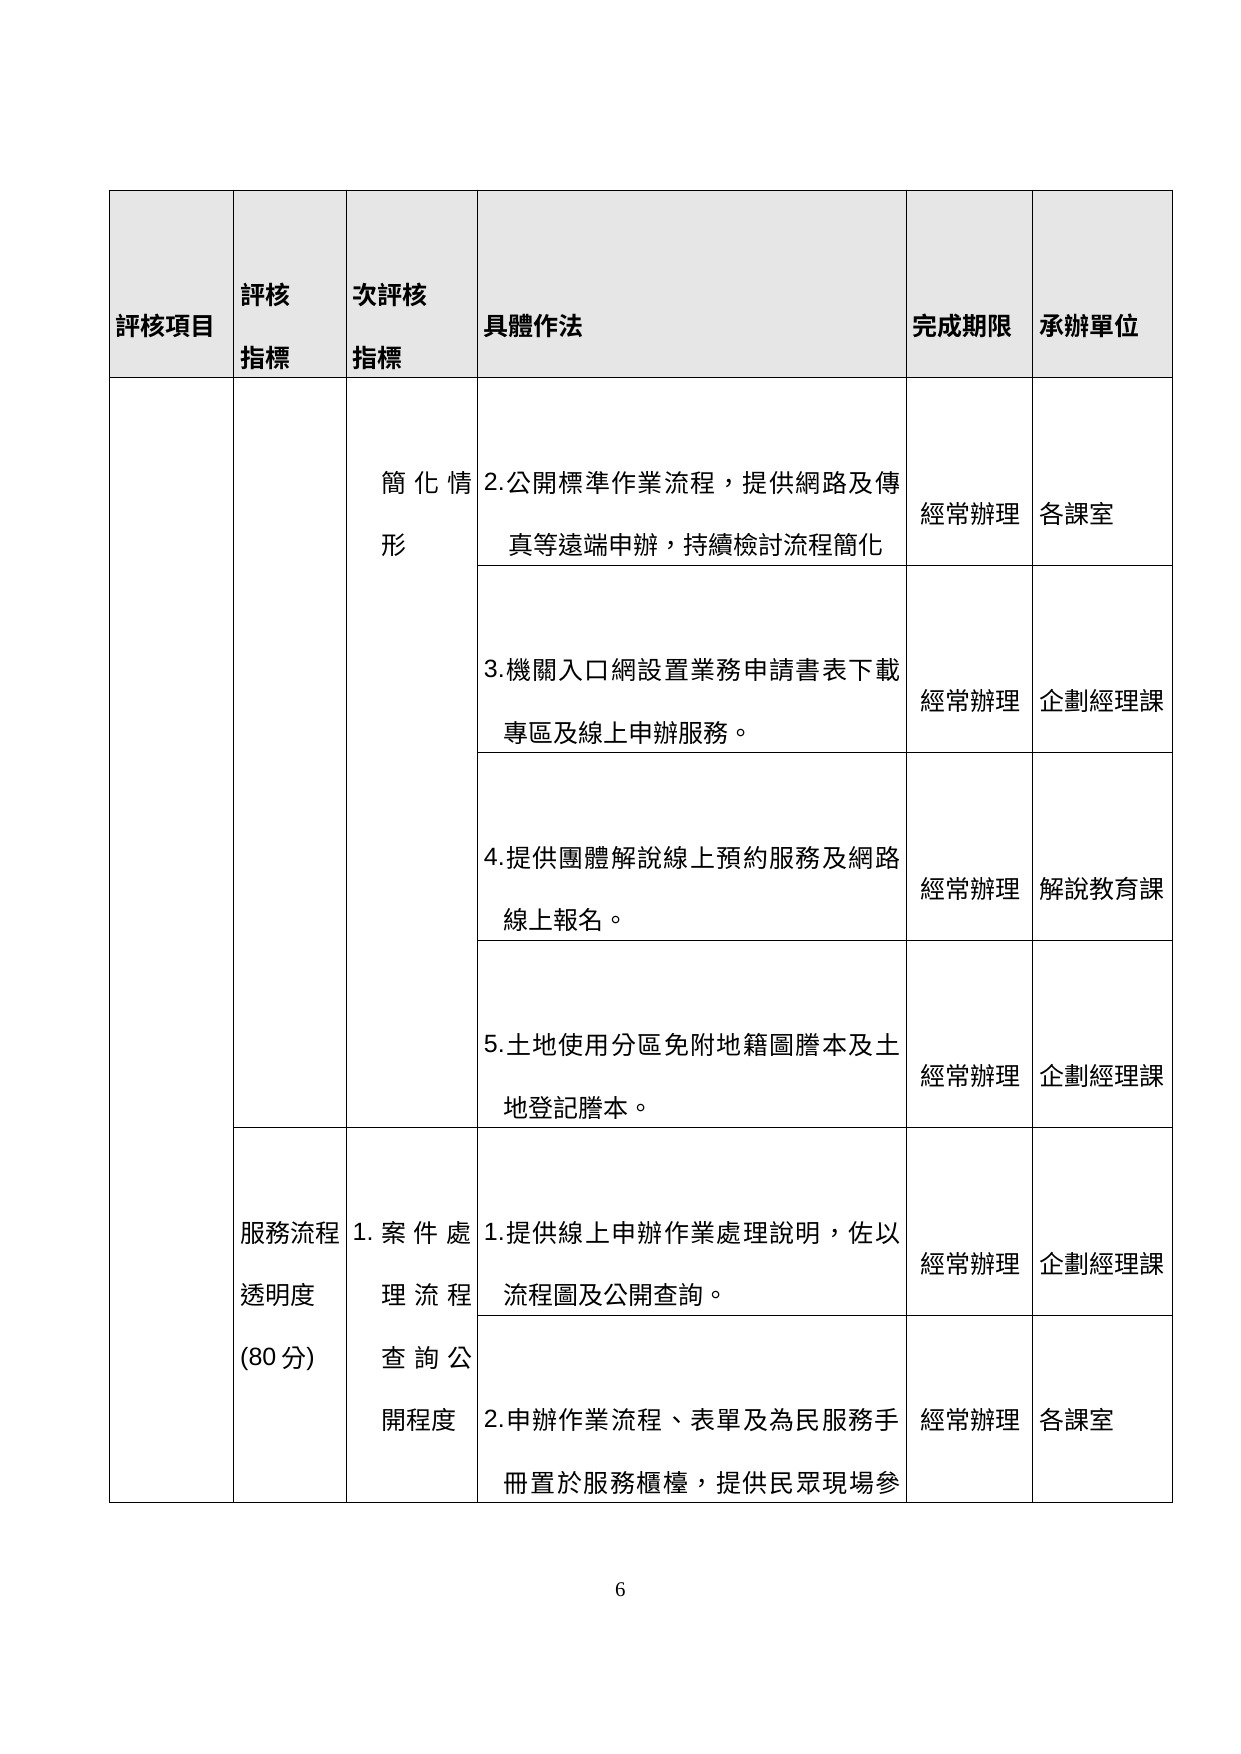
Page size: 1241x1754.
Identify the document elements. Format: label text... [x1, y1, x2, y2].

table_cell 4.提供團體解說線上預約服務及網路線上報名。 [478, 753, 906, 939]
table_cell 解說教育課 [1033, 753, 1172, 939]
table_header 評核項目 [110, 191, 233, 377]
table_cell 經常辦理 [907, 378, 1032, 564]
table_cell 服務流程透明度 (80分) [234, 1128, 346, 1502]
table_header 評核 指標 [234, 191, 346, 377]
table_header 完成期限 [907, 191, 1032, 377]
table_cell 經常辦理 [907, 1316, 1032, 1502]
table_cell 經常辦理 [907, 566, 1032, 752]
table_cell 3.機關入口網設置業務申請書表下載專區及線上申辦服務。 [478, 566, 906, 752]
table_cell 企劃經理課 [1033, 1128, 1172, 1314]
table_cell 經常辦理 [907, 753, 1032, 939]
table_cell 經常辦理 [907, 1128, 1032, 1314]
table_cell 2.申辦作業流程、表單及為民服務手冊置於服務櫃檯，提供民眾現場參 [478, 1316, 906, 1502]
table_cell 1.提供線上申辦作業處理說明，佐以流程圖及公開查詢。 [478, 1128, 906, 1314]
table_cell 2.公開標準作業流程，提供網路及傳真等遠端申辦，持續檢討流程簡化 [478, 378, 906, 564]
table_cell 各課室 [1033, 1316, 1172, 1502]
table_cell 簡化情形 [347, 378, 477, 1127]
table_header 承辦單位 [1033, 191, 1172, 377]
table_cell 5.土地使用分區免附地籍圖謄本及土地登記謄本。 [478, 941, 906, 1127]
table_cell 各課室 [1033, 378, 1172, 564]
table_cell 企劃經理課 [1033, 941, 1172, 1127]
table_header 次評核 指標 [347, 191, 477, 377]
table_cell 經常辦理 [907, 941, 1032, 1127]
table_cell [110, 378, 233, 1502]
table_cell 企劃經理課 [1033, 566, 1172, 752]
table_header 具體作法 [478, 191, 906, 377]
table_cell 1.案件處理流程查詢公開程度 [347, 1128, 477, 1502]
table_cell [234, 378, 346, 1127]
